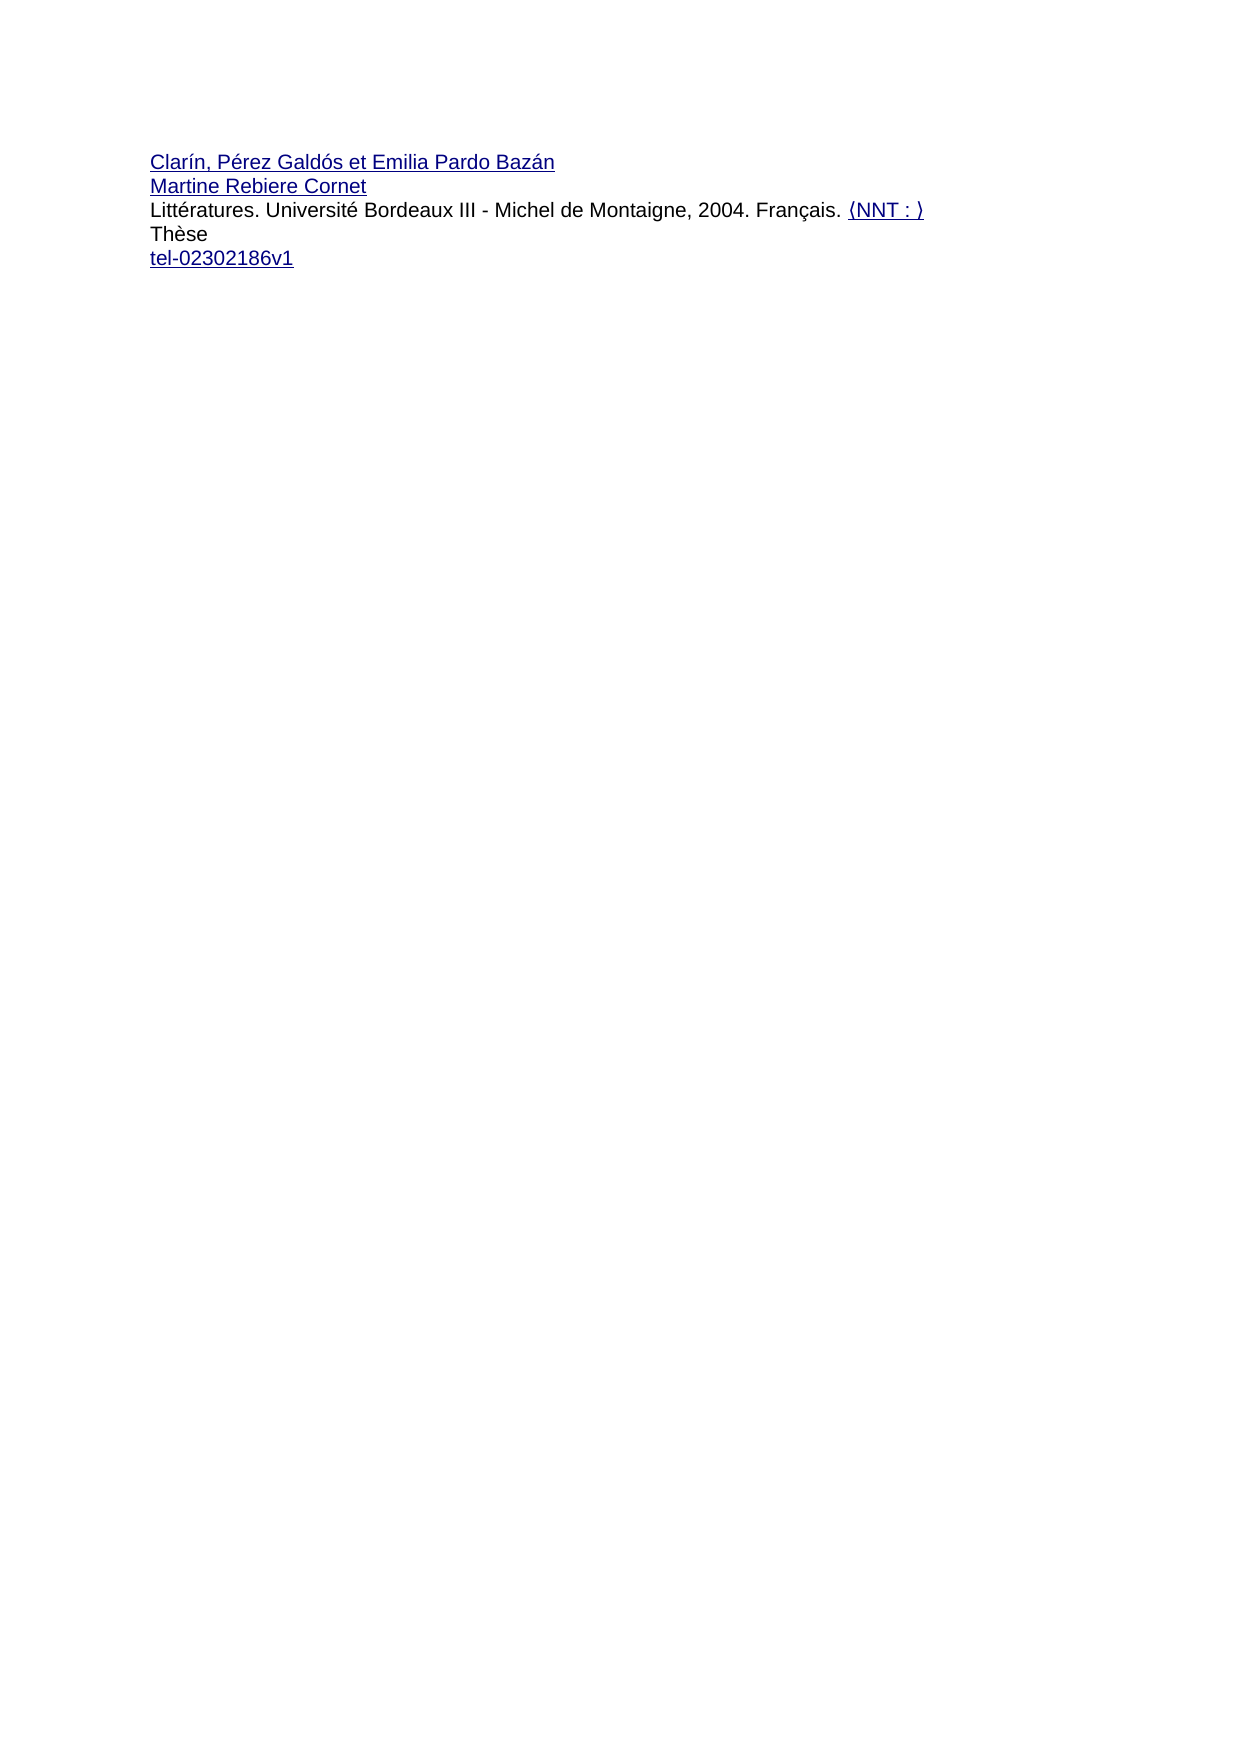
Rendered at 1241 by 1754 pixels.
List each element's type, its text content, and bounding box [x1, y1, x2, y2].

table_header La société comme matière romanesque&quot;. Convergences naturalistes dans les romans de Zola, Clarín, Pérez Galdós et Emilia Pardo Bazán Martine Rebiere Cornet Littératures. Université Bordeaux III - Michel de Montaigne, 2004. Français. ⟨NNT : ⟩ Thèse tel-02302186v1 [150, 150, 1090, 270]
